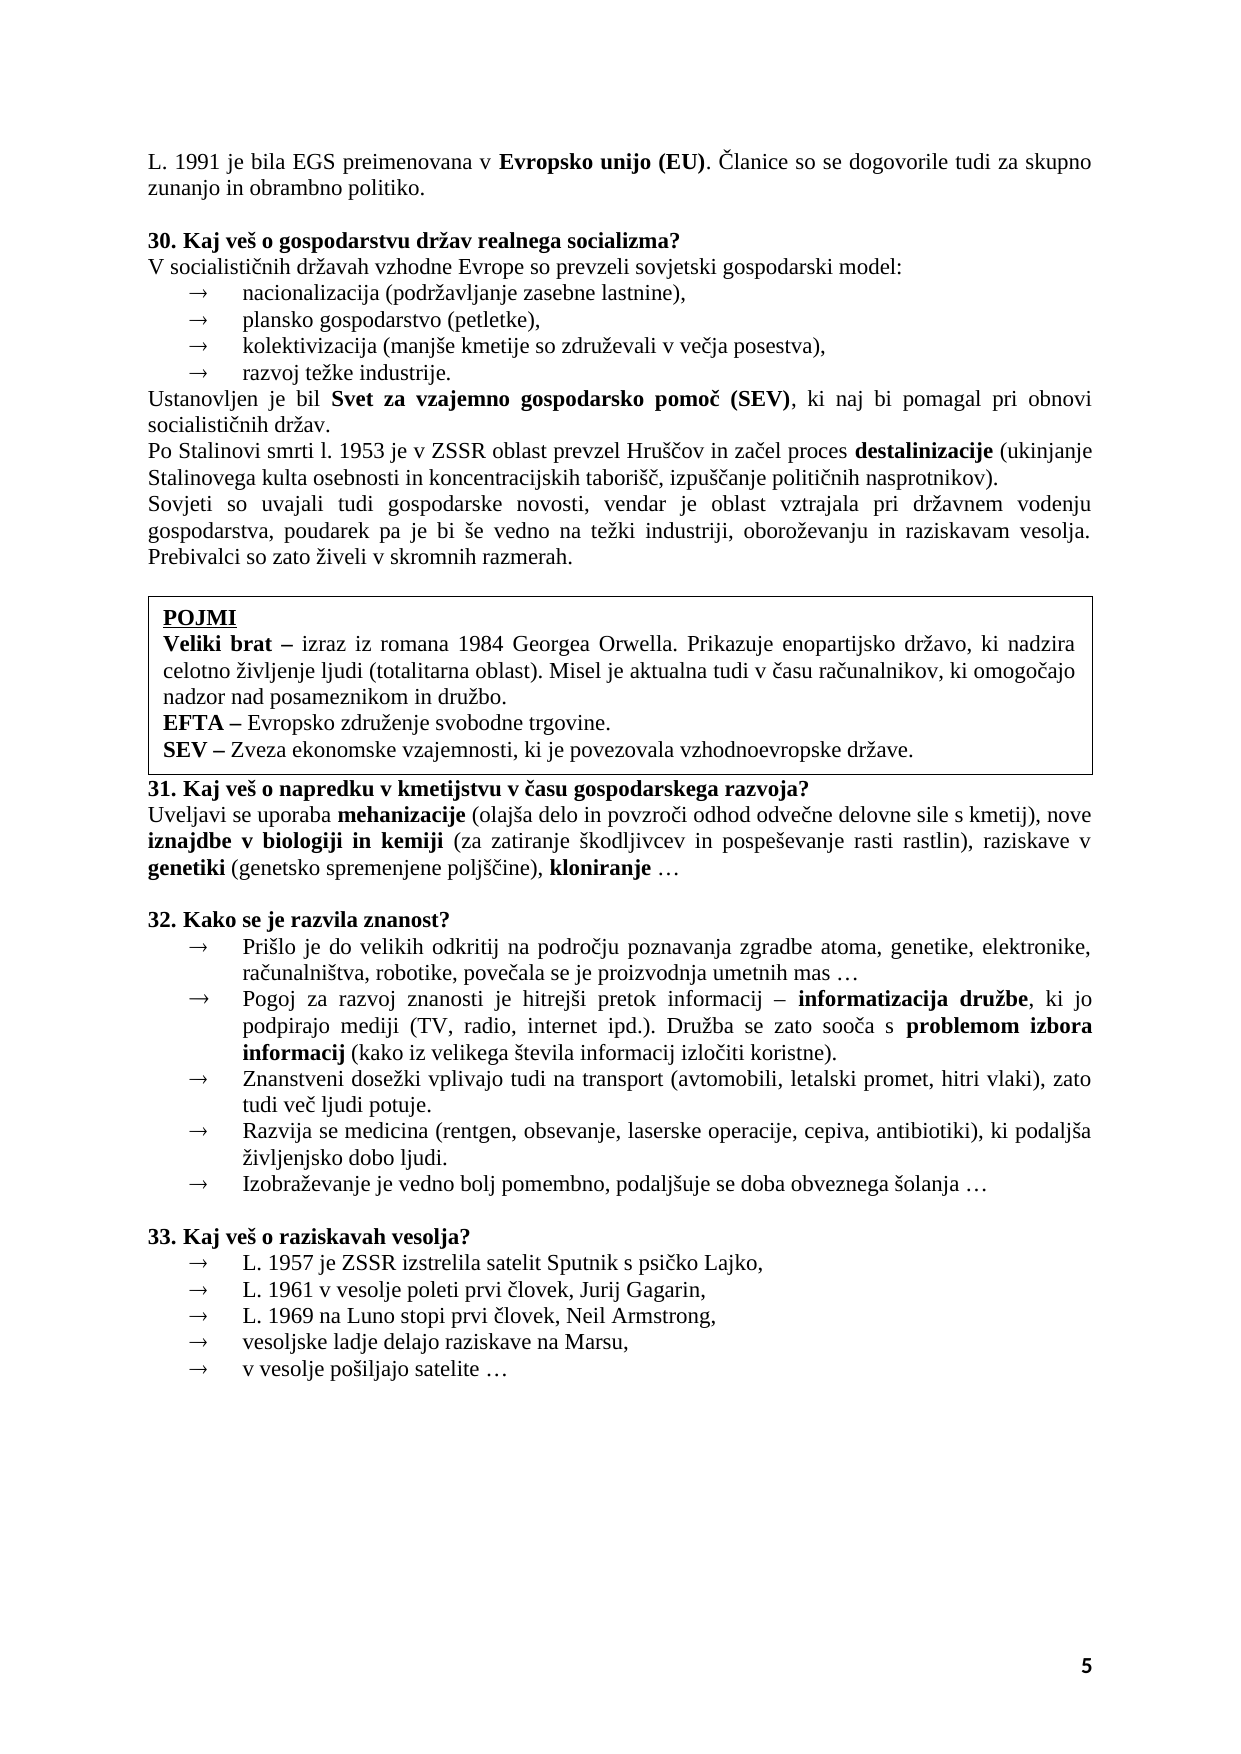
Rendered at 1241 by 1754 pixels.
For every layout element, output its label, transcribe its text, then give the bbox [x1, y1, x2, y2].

text Sovjeti so uvajali tudi gospodarske novosti, vendar je oblast vztrajala pri državnem vodenju gospodarstva, poudarek pa je bi še vedno na težki industriji, oboroževanju in raziskavam vesolja. Prebivalci so zato živeli v skromnih razmerah. [148, 490, 1092, 569]
text SEV – Zveza ekonomske vzajemnosti, ki je povezovala vzhodnoevropske države. [163, 736, 1077, 762]
list L. 1961 v vesolje poleti prvi človek, Jurij Gagarin, [189, 1276, 1092, 1302]
list plansko gospodarstvo (petletke), [189, 306, 1092, 332]
text L. 1991 je bila EGS preimenovana v Evropsko unijo (EU). Članice so se dogovorile tudi za skupno zunanjo in obrambno politiko. [148, 148, 1092, 200]
list Izobraževanje je vedno bolj pomembno, podaljšuje se doba obveznega šolanja … [189, 1170, 1092, 1197]
list L. 1969 na Luno stopi prvi človek, Neil Armstrong, [189, 1302, 1092, 1328]
list L. 1957 je ZSSR izstrelila satelit Sputnik s psičko Lajko, [189, 1249, 1092, 1276]
text POJMI [163, 604, 1077, 630]
list Razvija se medicina (rentgen, obsevanje, laserske operacije, cepiva, antibiotiki), ki podaljša življenjsko dobo ljudi. [189, 1118, 1092, 1170]
text Uveljavi se uporaba mehanizacije (olajša delo in povzroči odhod odvečne delovne sile s kmetij), nove iznajdbe v biologiji in kemiji (za zatiranje škodljivcev in pospeševanje rasti rastlin), raziskave v genetiki (genetsko spremenjene poljščine), kloniranje … [148, 801, 1092, 880]
list vesoljske ladje delajo raziskave na Marsu, [189, 1328, 1092, 1355]
text Po Stalinovi smrti l. 1953 je v ZSSR oblast prevzel Hruščov in začel proces destalinizacije (ukinjanje Stalinovega kulta osebnosti in koncentracijskih taborišč, izpuščanje političnih nasprotnikov). [148, 438, 1092, 490]
list v vesolje pošiljajo satelite … [189, 1355, 1092, 1381]
list Kaj veš o raziskavah vesolja? [148, 1223, 1092, 1249]
list Kaj veš o napredku v kmetijstvu v času gospodarskega razvoja? [148, 775, 1092, 801]
text V socialističnih državah vzhodne Evrope so prevzeli sovjetski gospodarski model: [148, 253, 1092, 279]
list Kaj veš o gospodarstvu držav realnega socializma? [148, 227, 1092, 253]
text Veliki brat – izraz iz romana 1984 Georgea Orwella. Prikazuje enopartijsko državo, ki nadzira celotno življenje ljudi (totalitarna oblast). Misel je aktualna tudi v času računalnikov, ki omogočajo nadzor nad posameznikom in družbo. [163, 630, 1077, 709]
list kolektivizacija (manjše kmetije so združevali v večja posestva), [189, 332, 1092, 358]
text EFTA – Evropsko združenje svobodne trgovine. [163, 709, 1077, 736]
list nacionalizacija (podržavljanje zasebne lastnine), [189, 279, 1092, 306]
list Kako se je razvila znanost? [148, 906, 1092, 933]
list razvoj težke industrije. [189, 358, 1092, 385]
text Ustanovljen je bil Svet za vzajemno gospodarsko pomoč (SEV), ki naj bi pomagal pri obnovi socialističnih držav. [148, 385, 1092, 438]
list Prišlo je do velikih odkritij na področju poznavanja zgradbe atoma, genetike, elektronike, računalništva, robotike, povečala se je proizvodnja umetnih mas … [189, 933, 1092, 985]
list Pogoj za razvoj znanosti je hitrejši pretok informacij – informatizacija družbe, ki jo podpirajo mediji (TV, radio, internet ipd.). Družba se zato sooča s problemom izbora informacij (kako iz velikega števila informacij izločiti koristne). [189, 985, 1092, 1065]
list Znanstveni dosežki vplivajo tudi na transport (avtomobili, letalski promet, hitri vlaki), zato tudi več ljudi potuje. [189, 1065, 1092, 1118]
